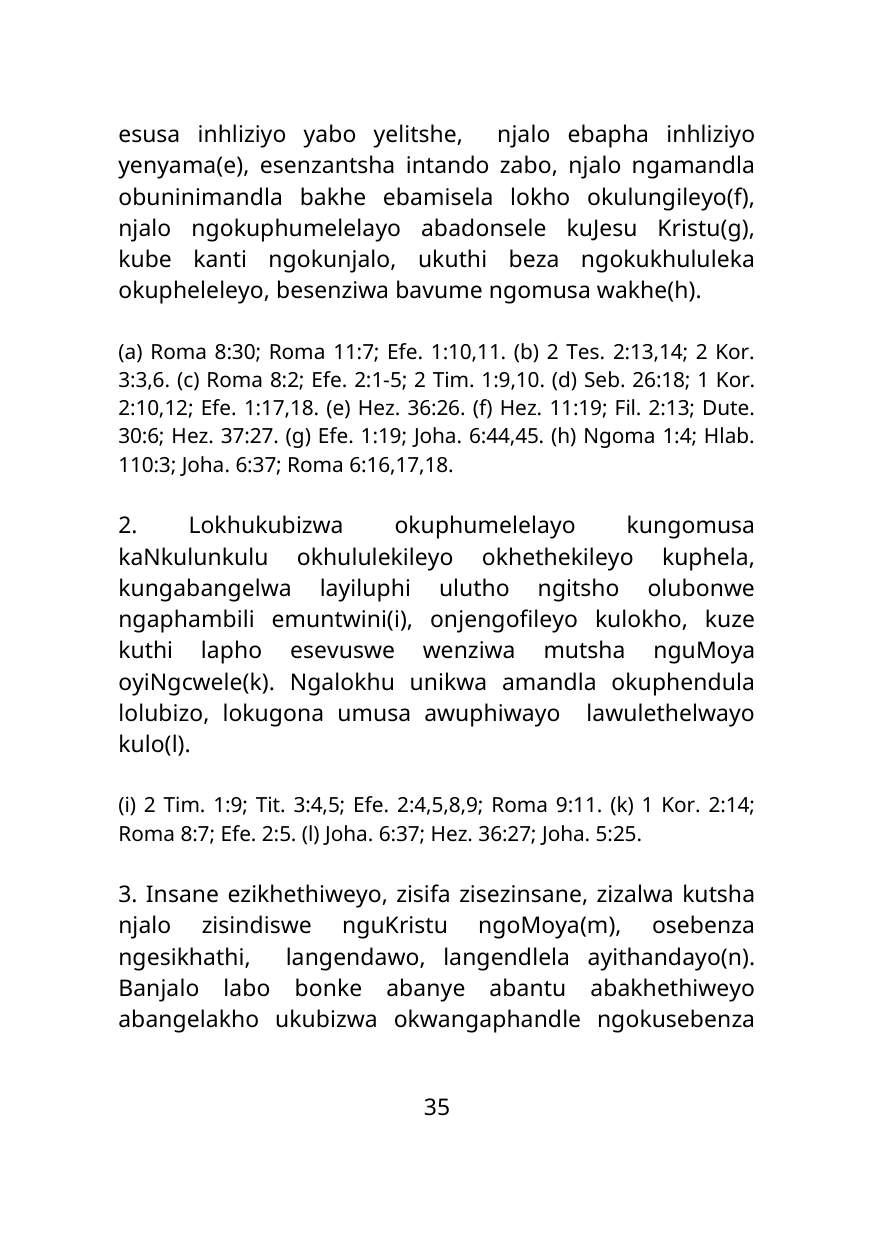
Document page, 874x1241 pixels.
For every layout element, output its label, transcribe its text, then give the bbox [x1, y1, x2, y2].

text (i) 2 Tim. 1:9; Tit. 3:4,5; Efe. 2:4,5,8,9; Roma 9:11. (k) 1 Kor. 2:14; Roma 8:7; Efe. 2:5. (l) Joha. 6:37; Hez. 36:27; Joha. 5:25. [118, 791, 756, 847]
text esusa inhliziyo yabo yelitshe, njalo ebapha inhliziyo yenyama(e), esenzantsha intando zabo, njalo ngamandla obuninimandla bakhe ebamisela lokho okulungileyo(f), njalo ngokuphumelelayo abadonsele kuJesu Kristu(g), kube kanti ngokunjalo, ukuthi beza ngokukhululeka okupheleleyo, besenziwa bavume ngomusa wakhe(h). [118, 118, 756, 306]
text 3. Insane ezikhethiweyo, zisifa zisezinsane, zizalwa kutsha njalo zisindiswe nguKristu ngoMoya(m), osebenza ngesikhathi, langendawo, langendlela ayithandayo(n). Banjalo labo bonke abanye abantu abakhethiweyo abangelakho ukubizwa okwangaphandle ngokusebenza [118, 878, 756, 1034]
text (a) Roma 8:30; Roma 11:7; Efe. 1:10,11. (b) 2 Tes. 2:13,14; 2 Kor. 3:3,6. (c) Roma 8:2; Efe. 2:1-5; 2 Tim. 1:9,10. (d) Seb. 26:18; 1 Kor. 2:10,12; Efe. 1:17,18. (e) Hez. 36:26. (f) Hez. 11:19; Fil. 2:13; Dute. 30:6; Hez. 37:27. (g) Efe. 1:19; Joha. 6:44,45. (h) Ngoma 1:4; Hlab. 110:3; Joha. 6:37; Roma 6:16,17,18. [118, 337, 756, 478]
text 2. Lokhukubizwa okuphumelelayo kungomusa kaNkulunkulu okhululekileyo okhethekileyo kuphela, kungabangelwa layiluphi ulutho ngitsho olubonwe ngaphambili emuntwini(i), onjengofileyo kulokho, kuze kuthi lapho esevuswe wenziwa mutsha nguMoya oyiNgcwele(k). Ngalokhu unikwa amandla okuphendula lolubizo, lokugona umusa awuphiwayo lawulethelwayo kulo(l). [118, 509, 756, 759]
